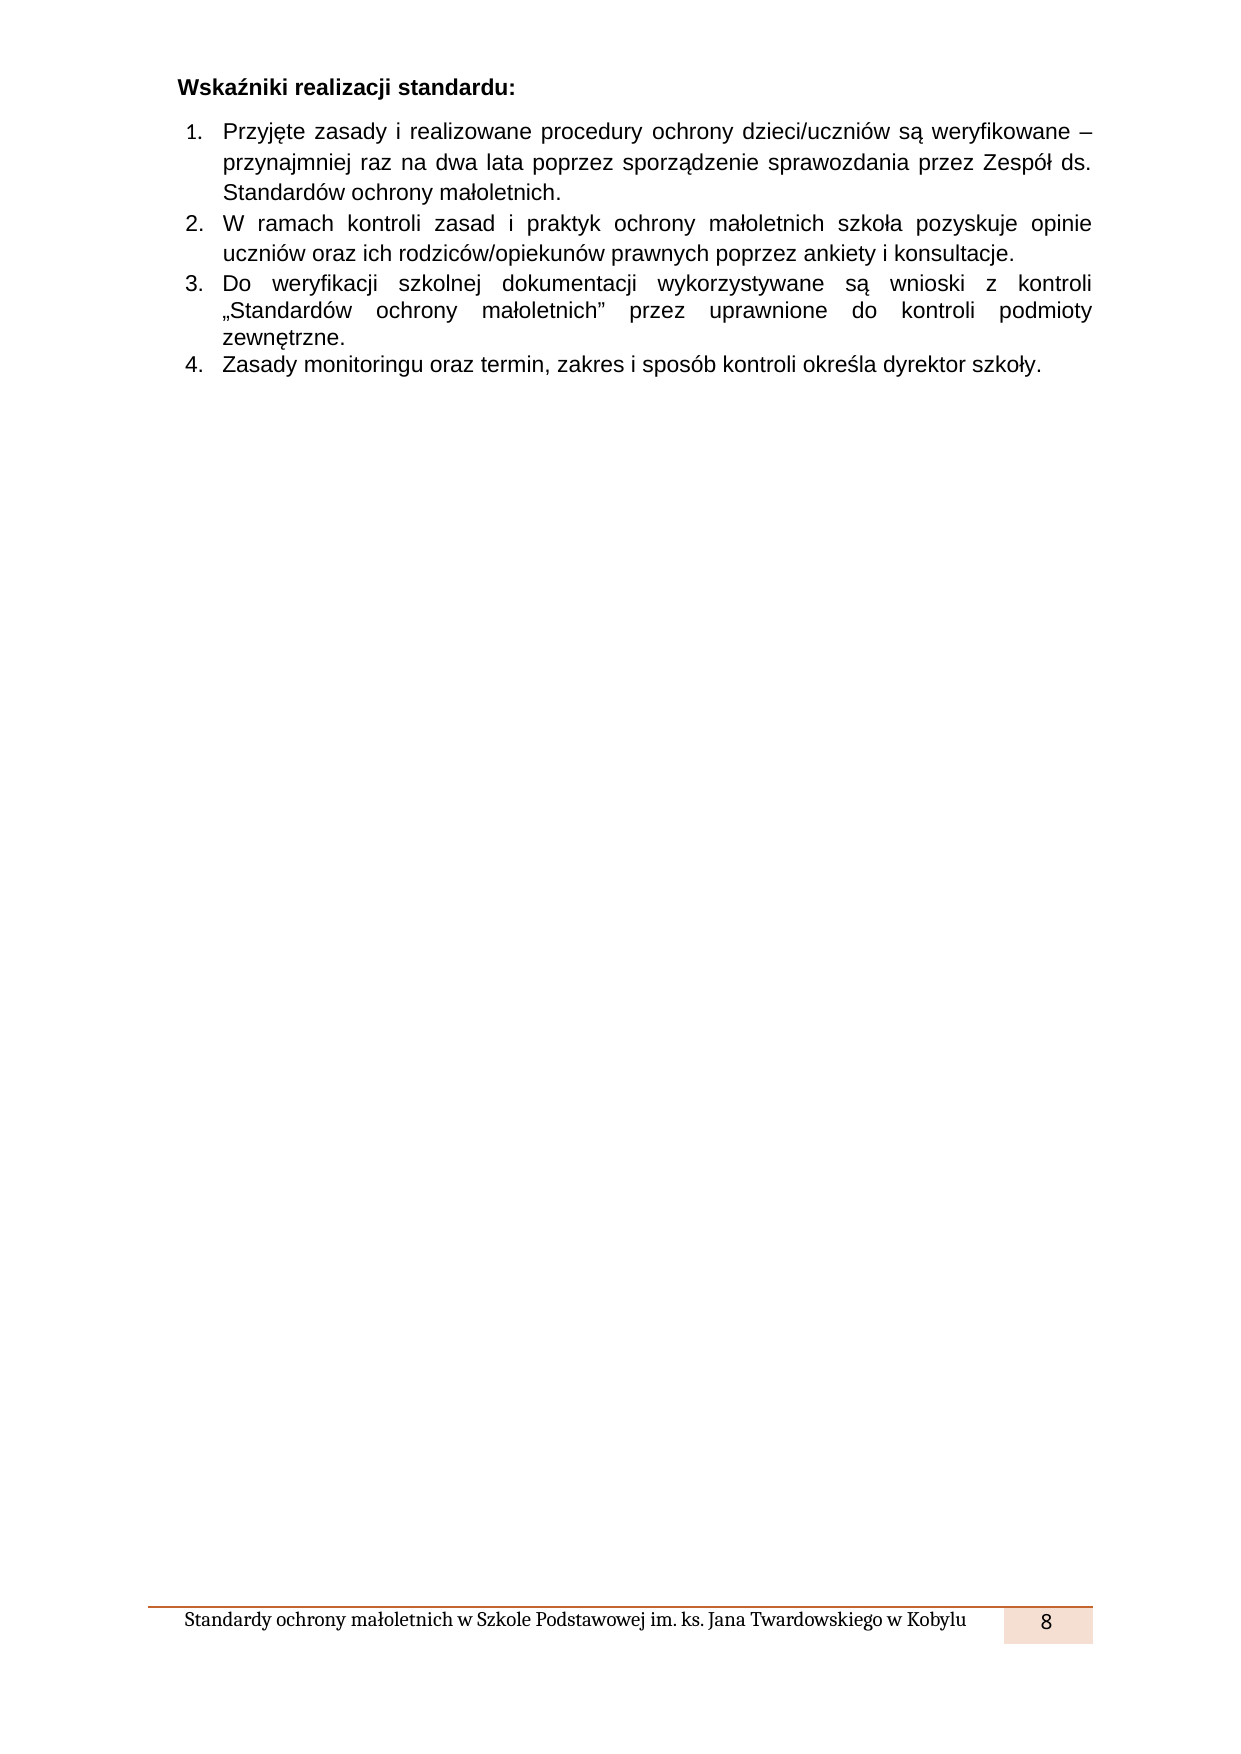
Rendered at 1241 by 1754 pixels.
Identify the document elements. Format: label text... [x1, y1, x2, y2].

list Przyjęte zasady i realizowane procedury ochrony dzieci/uczniów są weryfikowane – przynajmniej raz na dwa lata poprzez sporządzenie sprawozdania przez Zespół ds. Standardów ochrony małoletnich. [185, 117, 1093, 206]
text Wskaźniki realizacji standardu: [177, 74, 1093, 100]
list Do weryfikacji szkolnej dokumentacji wykorzystywane są wnioski z kontroli „Standardów ochrony małoletnich” przez uprawnione do kontroli podmioty zewnętrzne. [185, 270, 1093, 350]
list Zasady monitoringu oraz termin, zakres i sposób kontroli określa dyrektor szkoły. [185, 351, 1093, 377]
list W ramach kontroli zasad i praktyk ochrony małoletnich szkoła pozyskuje opinie uczniów oraz ich rodziców/opiekunów prawnych poprzez ankiety i konsultacje. [185, 209, 1093, 266]
